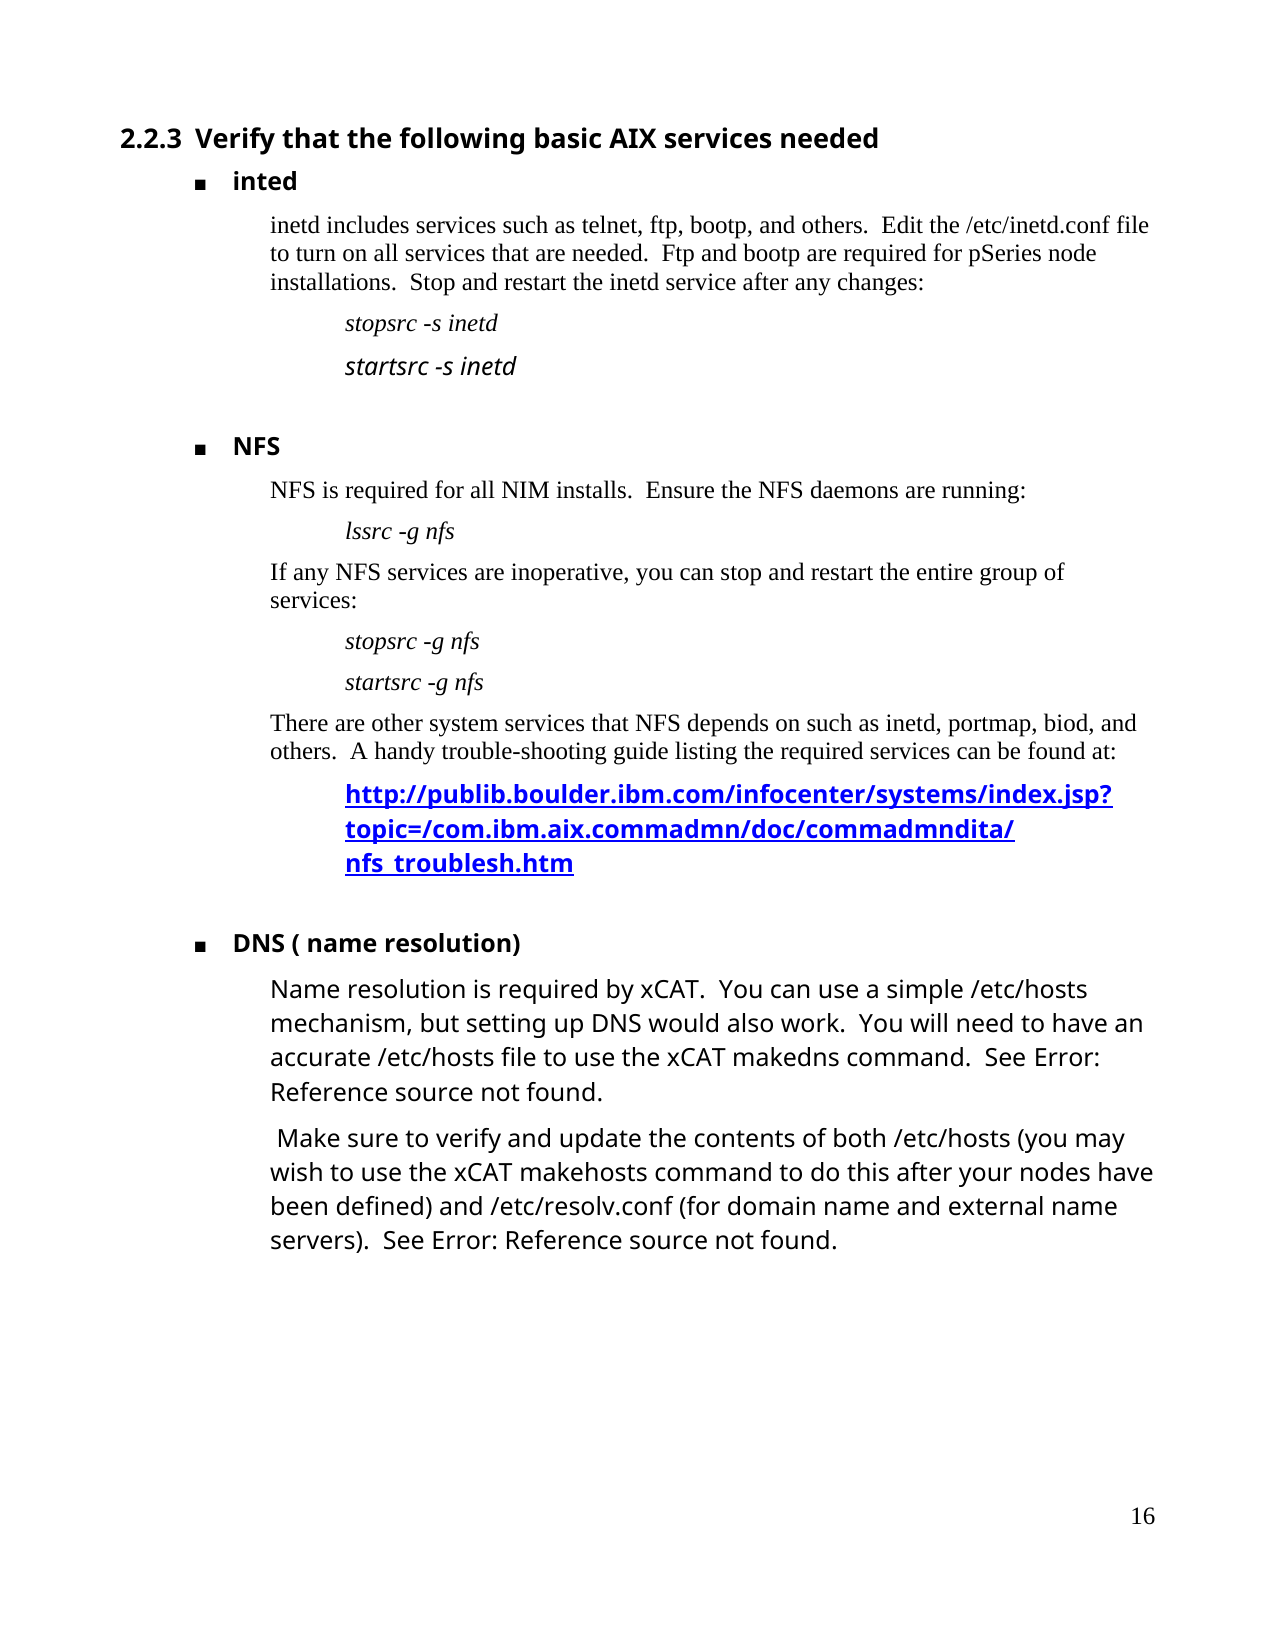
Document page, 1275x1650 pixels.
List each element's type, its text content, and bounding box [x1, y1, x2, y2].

list DNS ( name resolution) [195, 925, 1155, 959]
list inetd includes services such as telnet, ftp, bootp, and others. Edit the /etc/inetd.conf file to turn on all services that are needed. Ftp and bootp are required for pSeries node installations. Stop and restart the inetd service after any changes: [270, 210, 1155, 296]
subtitle Verify that the following basic AIX services needed [120, 120, 1155, 157]
list inted [195, 163, 1155, 197]
list startsrc -g nfs [345, 667, 1155, 696]
list NFS is required for all NIM installs. Ensure the NFS daemons are running: [270, 475, 1155, 504]
list NFS [195, 429, 1155, 463]
list If any NFS services are inoperative, you can stop and restart the entire group of services: [270, 557, 1155, 614]
list There are other system services that NFS depends on such as inetd, portmap, biod, and others. A handy trouble-shooting guide listing the required services can be found at: [270, 708, 1155, 765]
list stopsrc -s inetd [345, 308, 1155, 337]
list Name resolution is required by xCAT. You can use a simple /etc/hosts mechanism, but setting up DNS would also work. You will need to have an accurate /etc/hosts file to use the xCAT makedns command. See Set Up Basic hosts file. [270, 972, 1155, 1108]
list Make sure to verify and update the contents of both /etc/hosts (you may wish to use the xCAT makehosts command to do this after your nodes have been defined) and /etc/resolv.conf (for domain name and external name servers). See . [270, 1120, 1155, 1256]
list lssrc -g nfs [345, 516, 1155, 545]
list startsrc -s inetd [345, 349, 1155, 383]
list stopsrc -g nfs [345, 626, 1155, 655]
list http://publib.boulder.ibm.com/infocenter/systems/index.jsp?topic=/com.ibm.aix.commadmn/doc/commadmndita/nfs_troublesh.htm [345, 777, 1155, 879]
